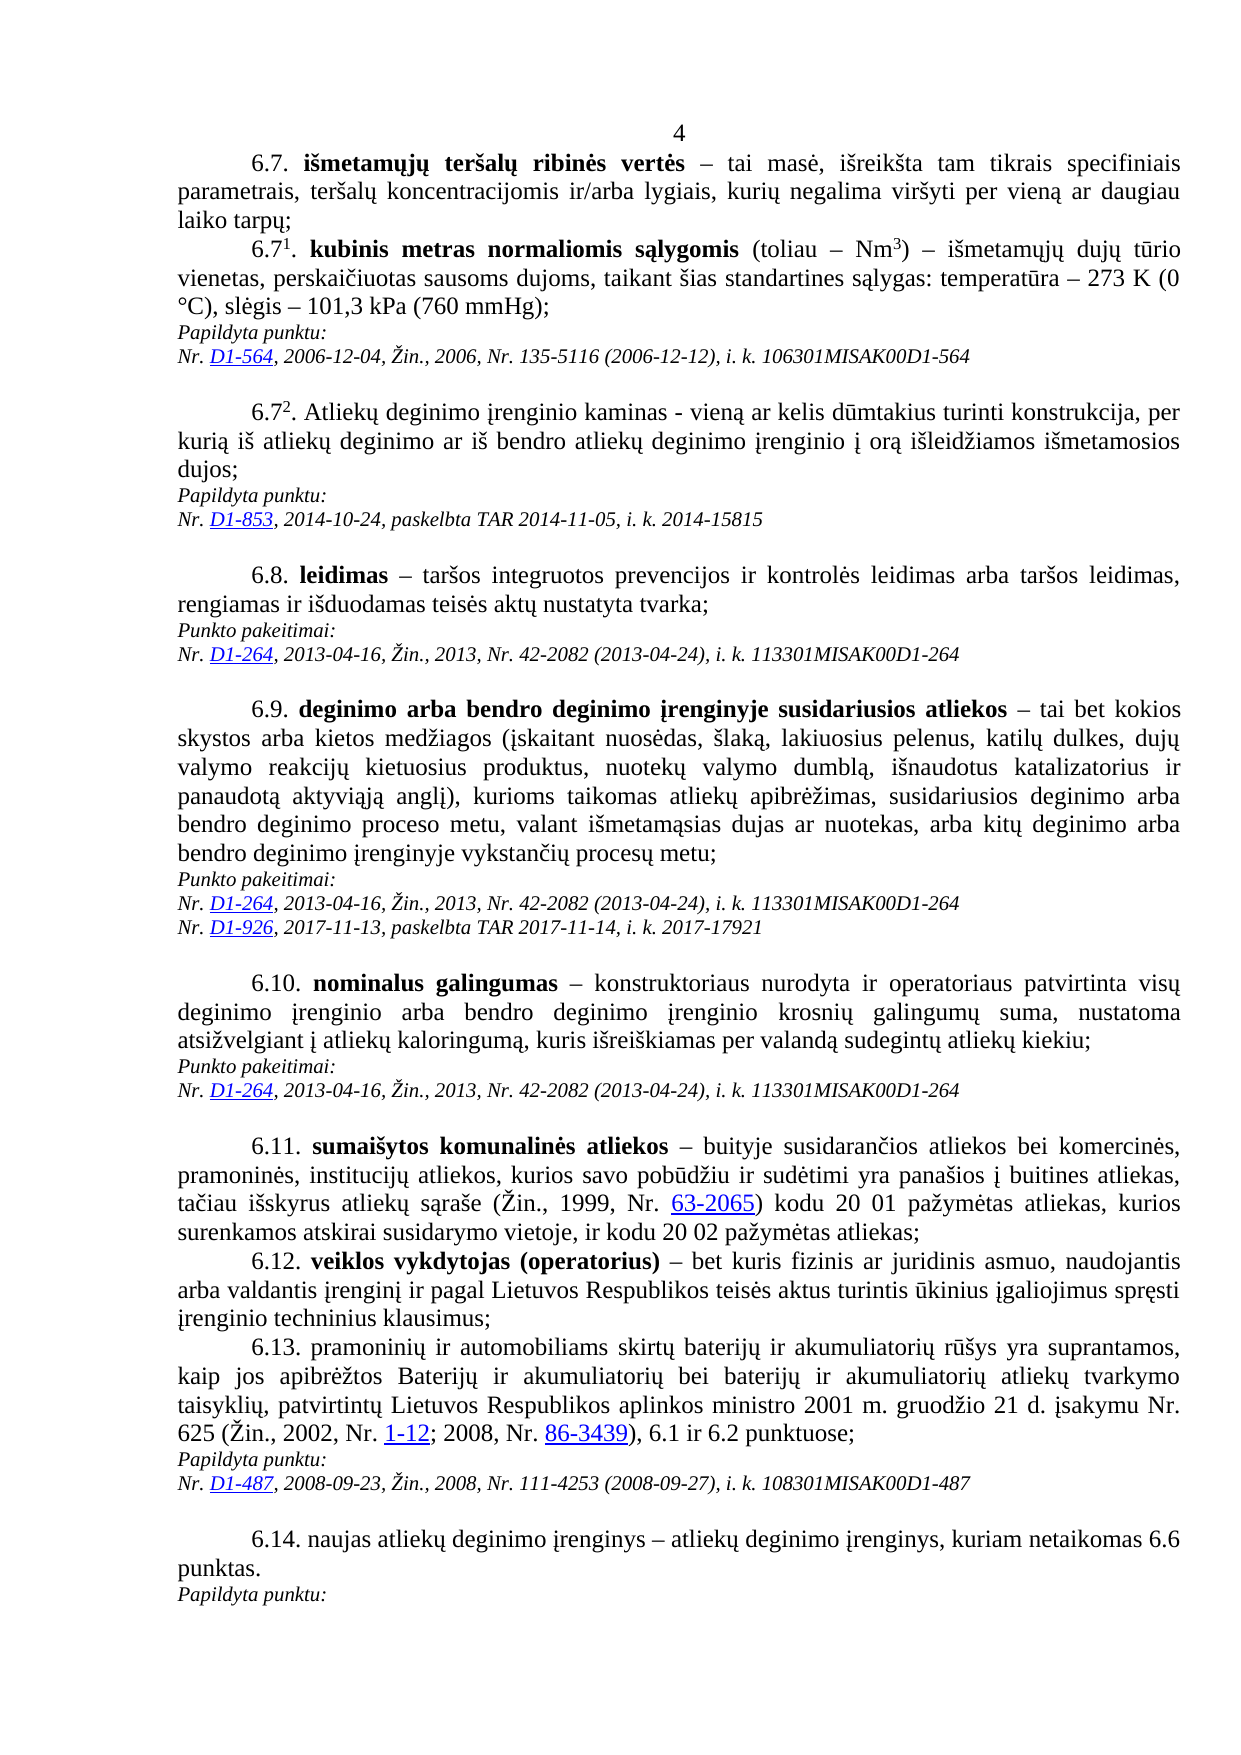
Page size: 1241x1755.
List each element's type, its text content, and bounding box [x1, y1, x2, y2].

text 6.7. išmetamųjų teršalų ribinės vertės – tai masė, išreikšta tam tikrais specifiniais parametrais, teršalų koncentracijomis ir/arba lygiais, kurių negalima viršyti per vieną ar daugiau laiko tarpų; [177, 148, 1181, 234]
text Papildyta punktu: [177, 1447, 1181, 1471]
text 6.11. sumaišytos komunalinės atliekos – buityje susidarančios atliekos bei komercinės, pramoninės, institucijų atliekos, kurios savo pobūdžiu ir sudėtimi yra panašios į buitines atliekas, tačiau išskyrus atliekų sąraše (Žin., 1999, Nr. 63-2065) kodu 20 01 pažymėtas atliekas, kurios surenkamos atskirai susidarymo vietoje, ir kodu 20 02 pažymėtas atliekas; [177, 1131, 1181, 1246]
text Punkto pakeitimai: [177, 618, 1181, 642]
text 6.71. kubinis metras normaliomis sąlygomis (toliau – Nm3) – išmetamųjų dujų tūrio vienetas, perskaičiuotas sausoms dujoms, taikant šias standartines sąlygas: temperatūra – 273 K (0 °C), slėgis – 101,3 kPa (760 mmHg); [177, 234, 1181, 320]
text 6.10. nominalus galingumas – konstruktoriaus nurodyta ir operatoriaus patvirtinta visų deginimo įrenginio arba bendro deginimo įrenginio krosnių galingumų suma, nustatoma atsižvelgiant į atliekų kaloringumą, kuris išreiškiamas per valandą sudegintų atliekų kiekiu; [177, 968, 1181, 1054]
text Papildyta punktu: [177, 1582, 1181, 1606]
text Nr. D1-264, 2013-04-16, Žin., 2013, Nr. 42-2082 (2013-04-24), i. k. 113301MISAK00D1-264 [177, 1078, 1181, 1102]
text 6.14. naujas atliekų deginimo įrenginys – atliekų deginimo įrenginys, kuriam netaikomas 6.6 punktas. [177, 1524, 1181, 1582]
text Nr. D1-926, 2017-11-13, paskelbta TAR 2017-11-14, i. k. 2017-17921 [177, 915, 1181, 939]
text 6.13. pramoninių ir automobiliams skirtų baterijų ir akumuliatorių rūšys yra suprantamos, kaip jos apibrėžtos Baterijų ir akumuliatorių bei baterijų ir akumuliatorių atliekų tvarkymo taisyklių, patvirtintų Lietuvos Respublikos aplinkos ministro 2001 m. gruodžio 21 d. įsakymu Nr. 625 (Žin., 2002, Nr. 1-12; 2008, Nr. 86-3439), 6.1 ir 6.2 punktuose; [177, 1332, 1181, 1447]
text 6.72. Atliekų deginimo įrenginio kaminas - vieną ar kelis dūmtakius turinti konstrukcija, per kurią iš atliekų deginimo ar iš bendro atliekų deginimo įrenginio į orą išleidžiamos išmetamosios dujos; [177, 397, 1181, 483]
text Papildyta punktu: [177, 320, 1181, 344]
text Nr. D1-487, 2008-09-23, Žin., 2008, Nr. 111-4253 (2008-09-27), i. k. 108301MISAK00D1-487 [177, 1471, 1181, 1495]
text 6.9. deginimo arba bendro deginimo įrenginyje susidariusios atliekos – tai bet kokios skystos arba kietos medžiagos (įskaitant nuosėdas, šlaką, lakiuosius pelenus, katilų dulkes, dujų valymo reakcijų kietuosius produktus, nuotekų valymo dumblą, išnaudotus katalizatorius ir panaudotą aktyviąją anglį), kurioms taikomas atliekų apibrėžimas, susidariusios deginimo arba bendro deginimo proceso metu, valant išmetamąsias dujas ar nuotekas, arba kitų deginimo arba bendro deginimo įrenginyje vykstančių procesų metu; [177, 694, 1181, 867]
text Nr. D1-853, 2014-10-24, paskelbta TAR 2014-11-05, i. k. 2014-15815 [177, 507, 1181, 531]
text Nr. D1-564, 2006-12-04, Žin., 2006, Nr. 135-5116 (2006-12-12), i. k. 106301MISAK00D1-564 [177, 344, 1181, 368]
text Nr. D1-264, 2013-04-16, Žin., 2013, Nr. 42-2082 (2013-04-24), i. k. 113301MISAK00D1-264 [177, 891, 1181, 915]
text 6.12. veiklos vykdytojas (operatorius) – bet kuris fizinis ar juridinis asmuo, naudojantis arba valdantis įrenginį ir pagal Lietuvos Respublikos teisės aktus turintis ūkinius įgaliojimus spręsti įrenginio techninius klausimus; [177, 1246, 1181, 1332]
text 6.8. leidimas – taršos integruotos prevencijos ir kontrolės leidimas arba taršos leidimas, rengiamas ir išduodamas teisės aktų nustatyta tvarka; [177, 560, 1181, 618]
text Punkto pakeitimai: [177, 867, 1181, 891]
text Nr. D1-264, 2013-04-16, Žin., 2013, Nr. 42-2082 (2013-04-24), i. k. 113301MISAK00D1-264 [177, 642, 1181, 666]
text Punkto pakeitimai: [177, 1054, 1181, 1078]
text Papildyta punktu: [177, 483, 1181, 507]
